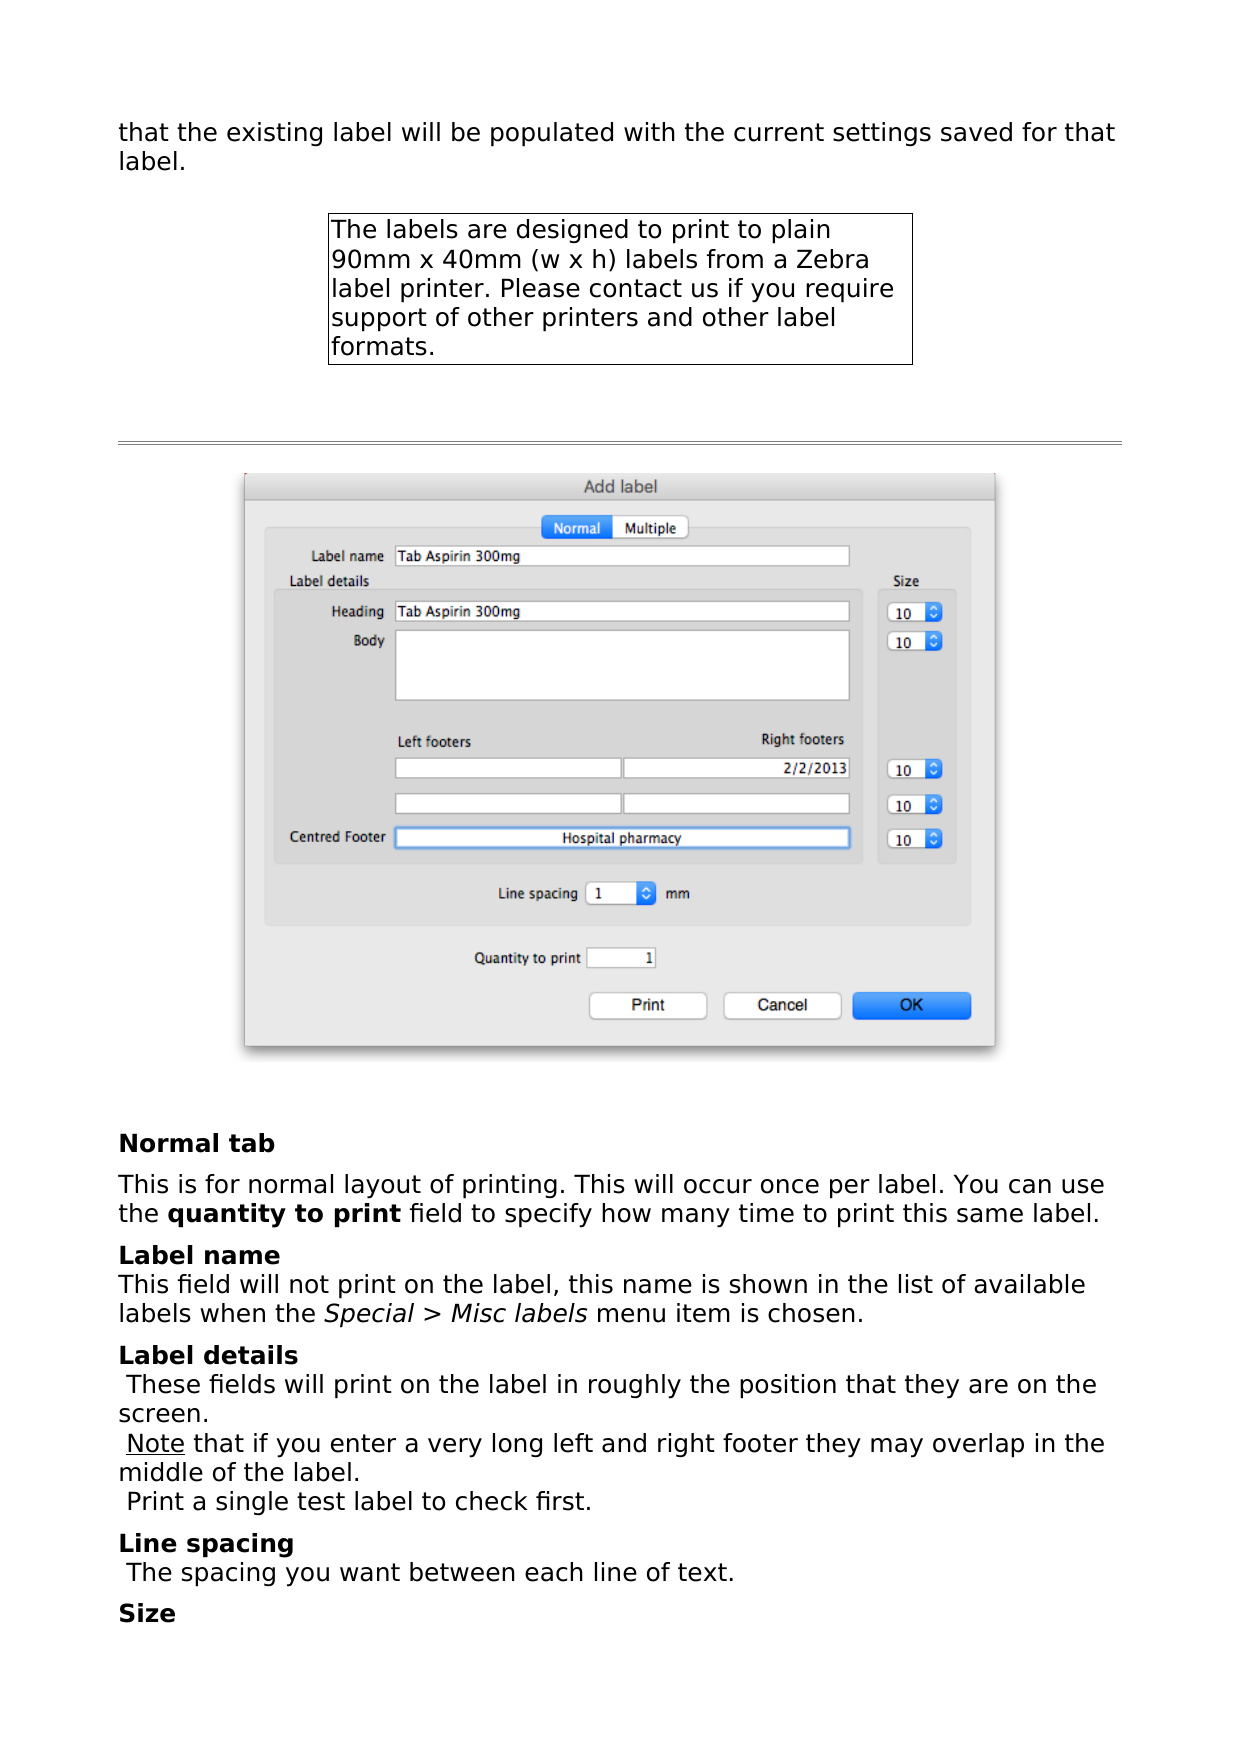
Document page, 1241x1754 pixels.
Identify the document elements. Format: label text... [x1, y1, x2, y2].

text Label details These fields will print on the label in roughly the position that they are on the screen. Note that if you enter a very long left and right footer they may overlap in the middle of the label. Print a single test label to check first. [118, 1341, 1122, 1516]
picture [229, 473, 1011, 1062]
text This is for normal layout of printing. This will occur once per label. You can use the quantity to print field to specify how many time to print this same label. [118, 1170, 1122, 1229]
text Line spacing The spacing you want between each line of text. [118, 1529, 1122, 1587]
text Size [118, 1599, 1122, 1629]
subtitle Normal tab [118, 1129, 1122, 1158]
table_header The labels are designed to print to plain 90mm x 40mm (w x h) labels from a Zebra label printer. Please contact us if you require support of other printers and other label formats. [329, 214, 912, 364]
text that the existing label will be populated with the current settings saved for that label. [118, 118, 1122, 176]
text Label name This field will not print on the label, this name is shown in the list of available labels when the Special > Misc labels menu item is chosen. [118, 1241, 1122, 1329]
